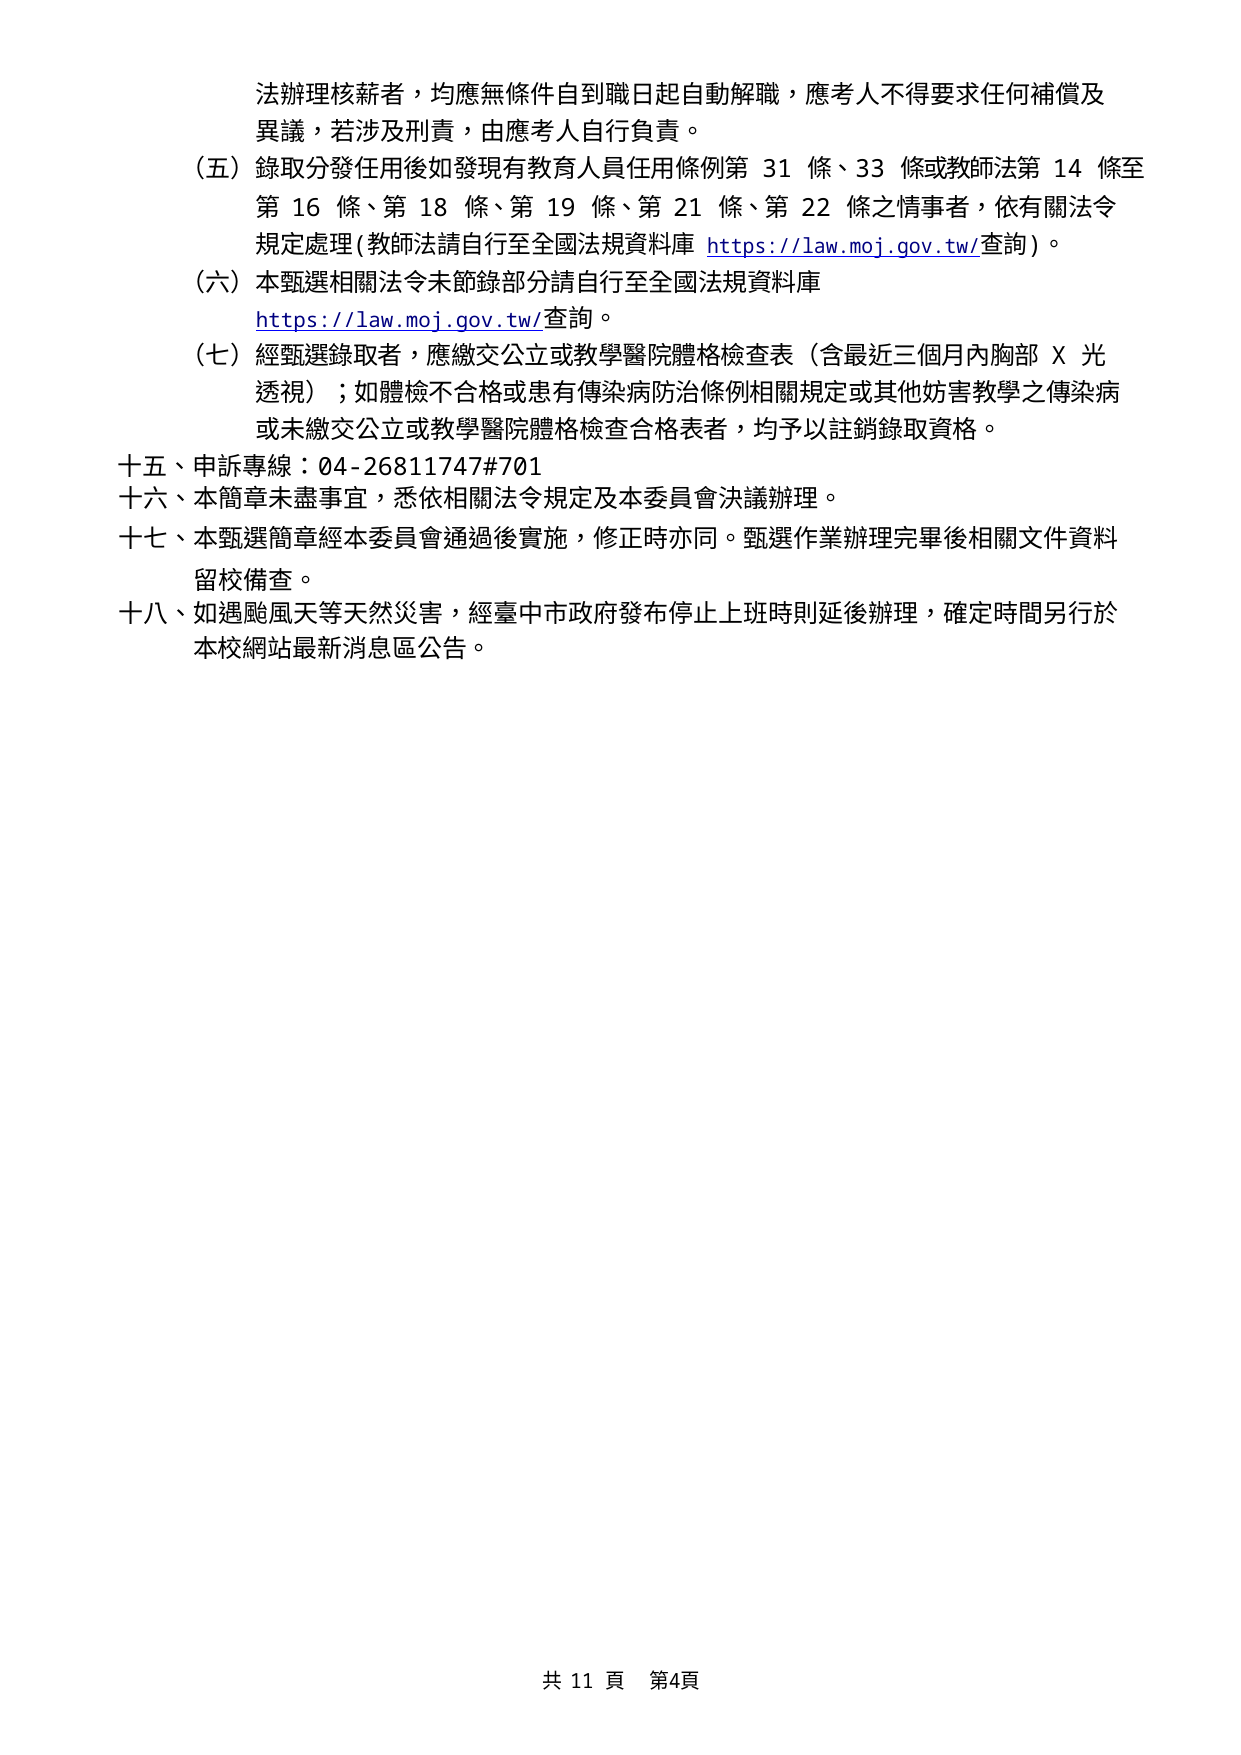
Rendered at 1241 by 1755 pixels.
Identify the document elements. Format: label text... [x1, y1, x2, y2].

text （五）錄取分發任用後如發現有教育人員任用條例第 31 條、33 條或教師法第 14 條至 [181, 149, 1224, 185]
text 十五、申訴專線：04-26811747#701 [96, 447, 1123, 483]
text 十七、本甄選簡章經本委員會通過後實施，修正時亦同。甄選作業辦理完畢後相關文件資料留校備查。 [118, 519, 1119, 597]
text 十八、如遇颱風天等天然災害，經臺中市政府發布停止上班時則延後辦理，確定時間另行於 [118, 602, 1224, 628]
text （七）經甄選錄取者，應繳交公立或教學醫院體格檢查表（含最近三個月內胸部 X 光透視）；如體檢不合格或患有傳染病防治條例相關規定或其他妨害教學之傳染病或未繳交公立或教學醫院體格檢查合格表者，均予以註銷錄取資格。 [181, 336, 1123, 446]
text （六）本甄選相關法令未節錄部分請自行至全國法規資料庫 https://law.moj.gov.tw/查詢。 [181, 262, 1103, 335]
text 第 16 條、第 18 條、第 19 條、第 21 條、第 22 條之情事者，依有關法令規定處理(教師法請自行至全國法規資料庫 https://law.moj.gov.tw/查詢)。 [256, 188, 1119, 261]
text 十六、本簡章未盡事宜，悉依相關法令規定及本委員會決議辦理。 [118, 483, 1224, 513]
text 法辦理核薪者，均應無條件自到職日起自動解職，應考人不得要求任何補償及異議，若涉及刑責，由應考人自行負責。 [181, 75, 1106, 148]
text 本校網站最新消息區公告。 [118, 628, 494, 665]
